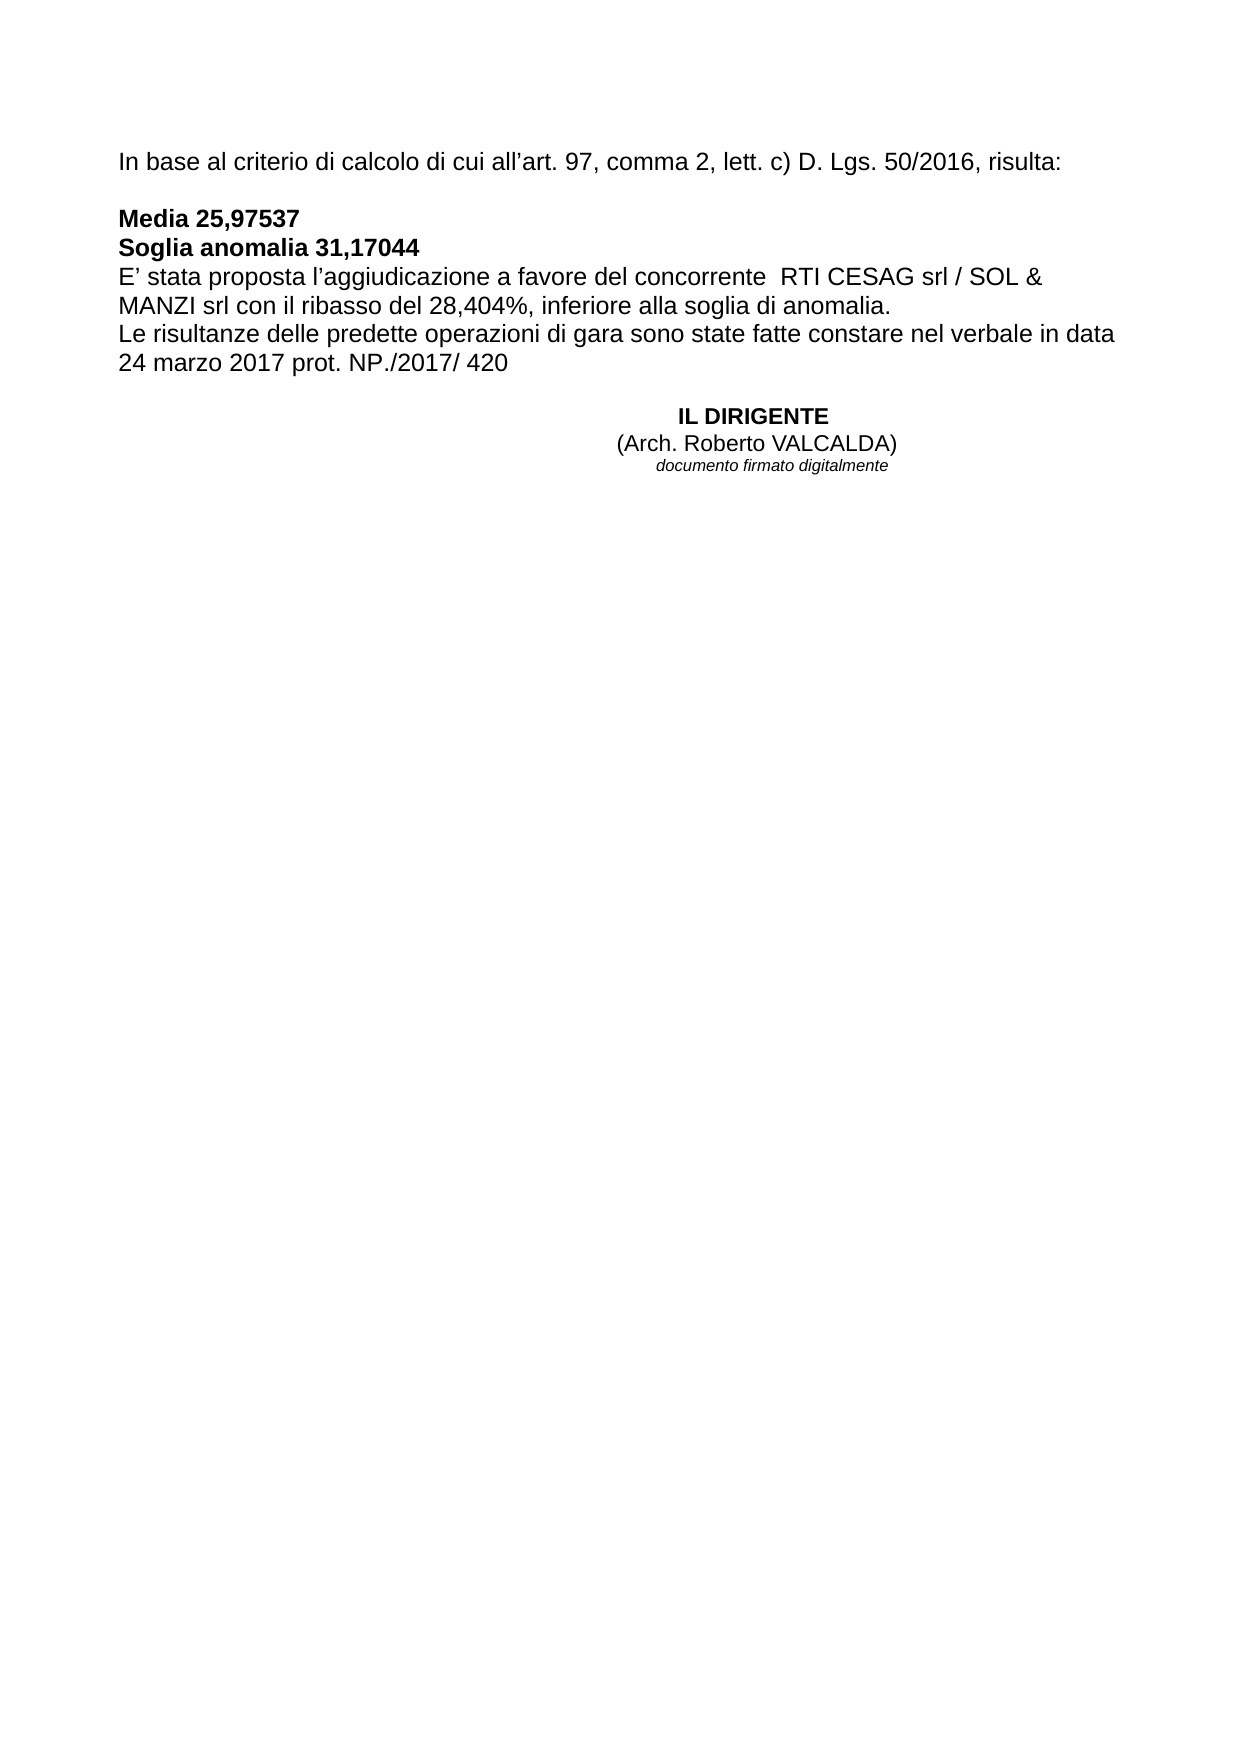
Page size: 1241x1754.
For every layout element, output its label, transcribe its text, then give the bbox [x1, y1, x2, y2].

text IL DIRIGENTE [118, 403, 1122, 429]
text Soglia anomalia 31,17044 [118, 233, 1122, 262]
text Media 25,97537 [118, 204, 1122, 233]
text documento firmato digitalmente [118, 456, 1122, 475]
text E’ stata proposta l’aggiudicazione a favore del concorrente RTI CESAG srl / SOL & MANZI srl con il ribasso del 28,404%, inferiore alla soglia di anomalia. [118, 262, 1122, 319]
text (Arch. Roberto VALCALDA) [118, 429, 1122, 456]
text Le risultanze delle predette operazioni di gara sono state fatte constare nel verbale in data 24 marzo 2017 prot. NP./2017/ 420 [118, 319, 1122, 377]
text In base al criterio di calcolo di cui all’art. 97, comma 2, lett. c) D. Lgs. 50/2016, risulta: [118, 147, 1122, 176]
